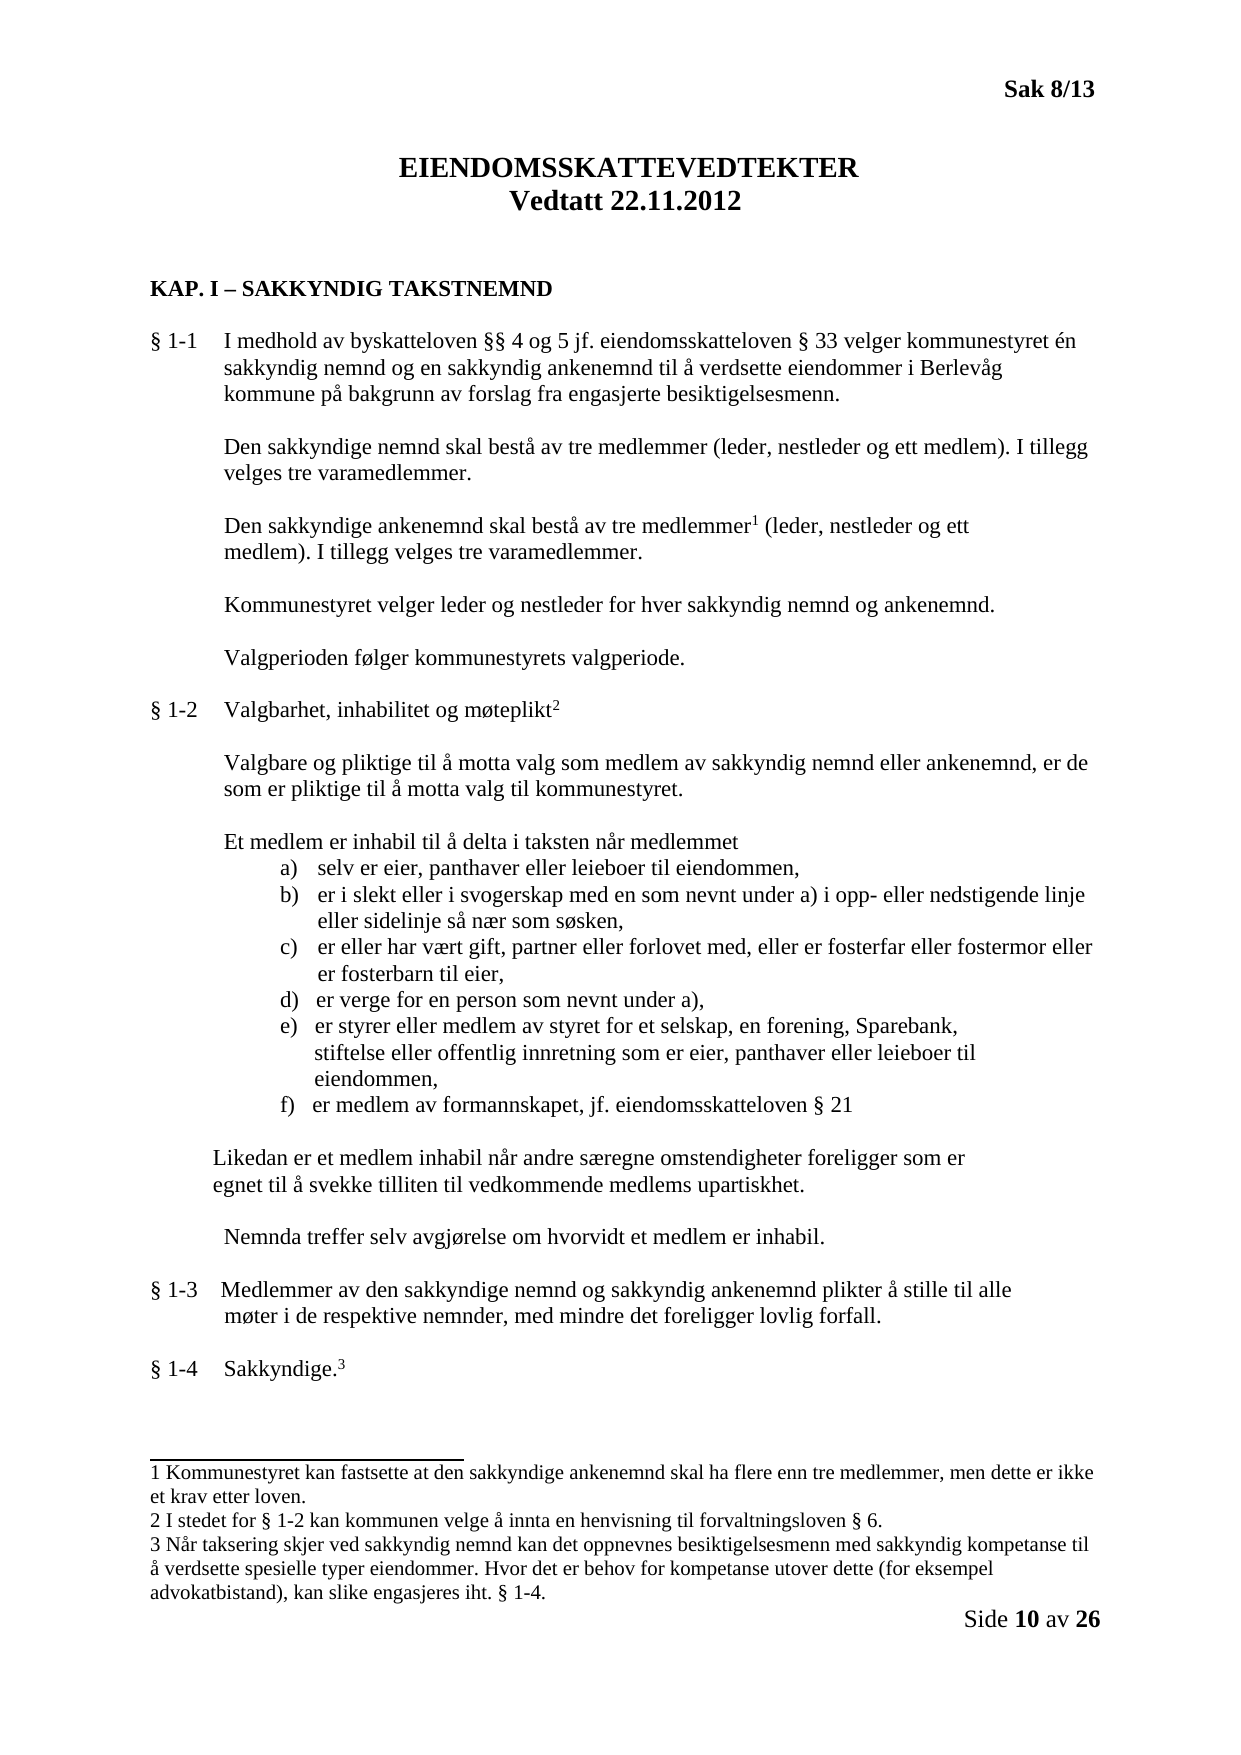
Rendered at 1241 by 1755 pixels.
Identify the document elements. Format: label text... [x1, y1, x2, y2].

text Den sakkyndige ankenemnd skal bestå av tre medlemmer (leder, nestleder og ett [224, 512, 1100, 538]
text § 1-1 I medhold av byskatteloven §§ 4 og 5 jf. eiendomsskatteloven § 33 velger kommunestyret én sakkyndig nemnd og en sakkyndig ankenemnd til å verdsette eiendommer i Berlevåg kommune på bakgrunn av forslag fra engasjerte besiktigelsesmenn. [150, 327, 1100, 406]
list selv er eier, panthaver eller leieboer til eiendommen, [280, 854, 1100, 881]
text stiftelse eller offentlig innretning som er eier, panthaver eller leieboer til [280, 1039, 1100, 1065]
text § 1-3 Medlemmer av den sakkyndige nemnd og sakkyndig ankenemnd plikter å stille til alle [150, 1276, 1100, 1302]
text Likedan er et medlem inhabil når andre særegne omstendigheter foreligger som er [150, 1144, 1100, 1171]
text I stedet for § 1-2 kan kommunen velge å innta en henvisning til forvaltningsloven § 6. [150, 1508, 1100, 1532]
text e) er styrer eller medlem av styret for et selskap, en forening, Sparebank, [280, 1012, 1100, 1039]
text egnet til å svekke tilliten til vedkommende medlems upartiskhet. [150, 1171, 1100, 1197]
text § 1-2 Valgbarhet, inhabilitet og møteplikt [150, 696, 1100, 723]
text møter i de respektive nemnder, med mindre det foreligger lovlig forfall. [150, 1302, 1100, 1329]
text EIENDOMSSKATTEVEDTEKTER [150, 150, 1100, 183]
text f) er medlem av formannskapet, jf. eiendomsskatteloven § 21 [206, 1092, 1100, 1118]
text Nemnda treffer selv avgjørelse om hvorvidt et medlem er inhabil. [224, 1223, 1100, 1250]
text § 1-4 Sakkyndige. [150, 1355, 1100, 1381]
text Valgperioden følger kommunestyrets valgperiode. [224, 643, 1100, 670]
text Kommunestyret kan fastsette at den sakkyndige ankenemnd skal ha flere enn tre medlemmer, men dette er ikke et krav etter loven. [150, 1460, 1100, 1508]
list er eller har vært gift, partner eller forlovet med, eller er fosterfar eller fostermor eller er fosterbarn til eier, [280, 933, 1100, 986]
text Når taksering skjer ved sakkyndig nemnd kan det oppnevnes besiktigelsesmenn med sakkyndig kompetanse til å verdsette spesielle typer eiendommer. Hvor det er behov for kompetanse utover dette (for eksempel advokatbistand), kan slike engasjeres iht. § 1-4. [150, 1532, 1100, 1604]
text d) er verge for en person som nevnt under a), [280, 986, 1100, 1012]
text Et medlem er inhabil til å delta i taksten når medlemmet [223, 828, 1100, 854]
text medlem). I tillegg velges tre varamedlemmer. [224, 538, 1100, 564]
text Den sakkyndige nemnd skal bestå av tre medlemmer (leder, nestleder og ett medlem). I tillegg velges tre varamedlemmer. [223, 433, 1100, 485]
list er i slekt eller i svogerskap med en som nevnt under a) i opp- eller nedstigende linje eller sidelinje så nær som søsken, [280, 881, 1100, 933]
text Vedtatt 22.11.2012 [150, 183, 1100, 217]
text KAP. I – SAKKYNDIG TAKSTNEMND [150, 274, 1100, 301]
text eiendommen, [280, 1065, 1100, 1092]
text Valgbare og pliktige til å motta valg som medlem av sakkyndig nemnd eller ankenemnd, er de som er pliktige til å motta valg til kommunestyret. [223, 749, 1100, 802]
text Kommunestyret velger leder og nestleder for hver sakkyndig nemnd og ankenemnd. [224, 591, 1100, 617]
